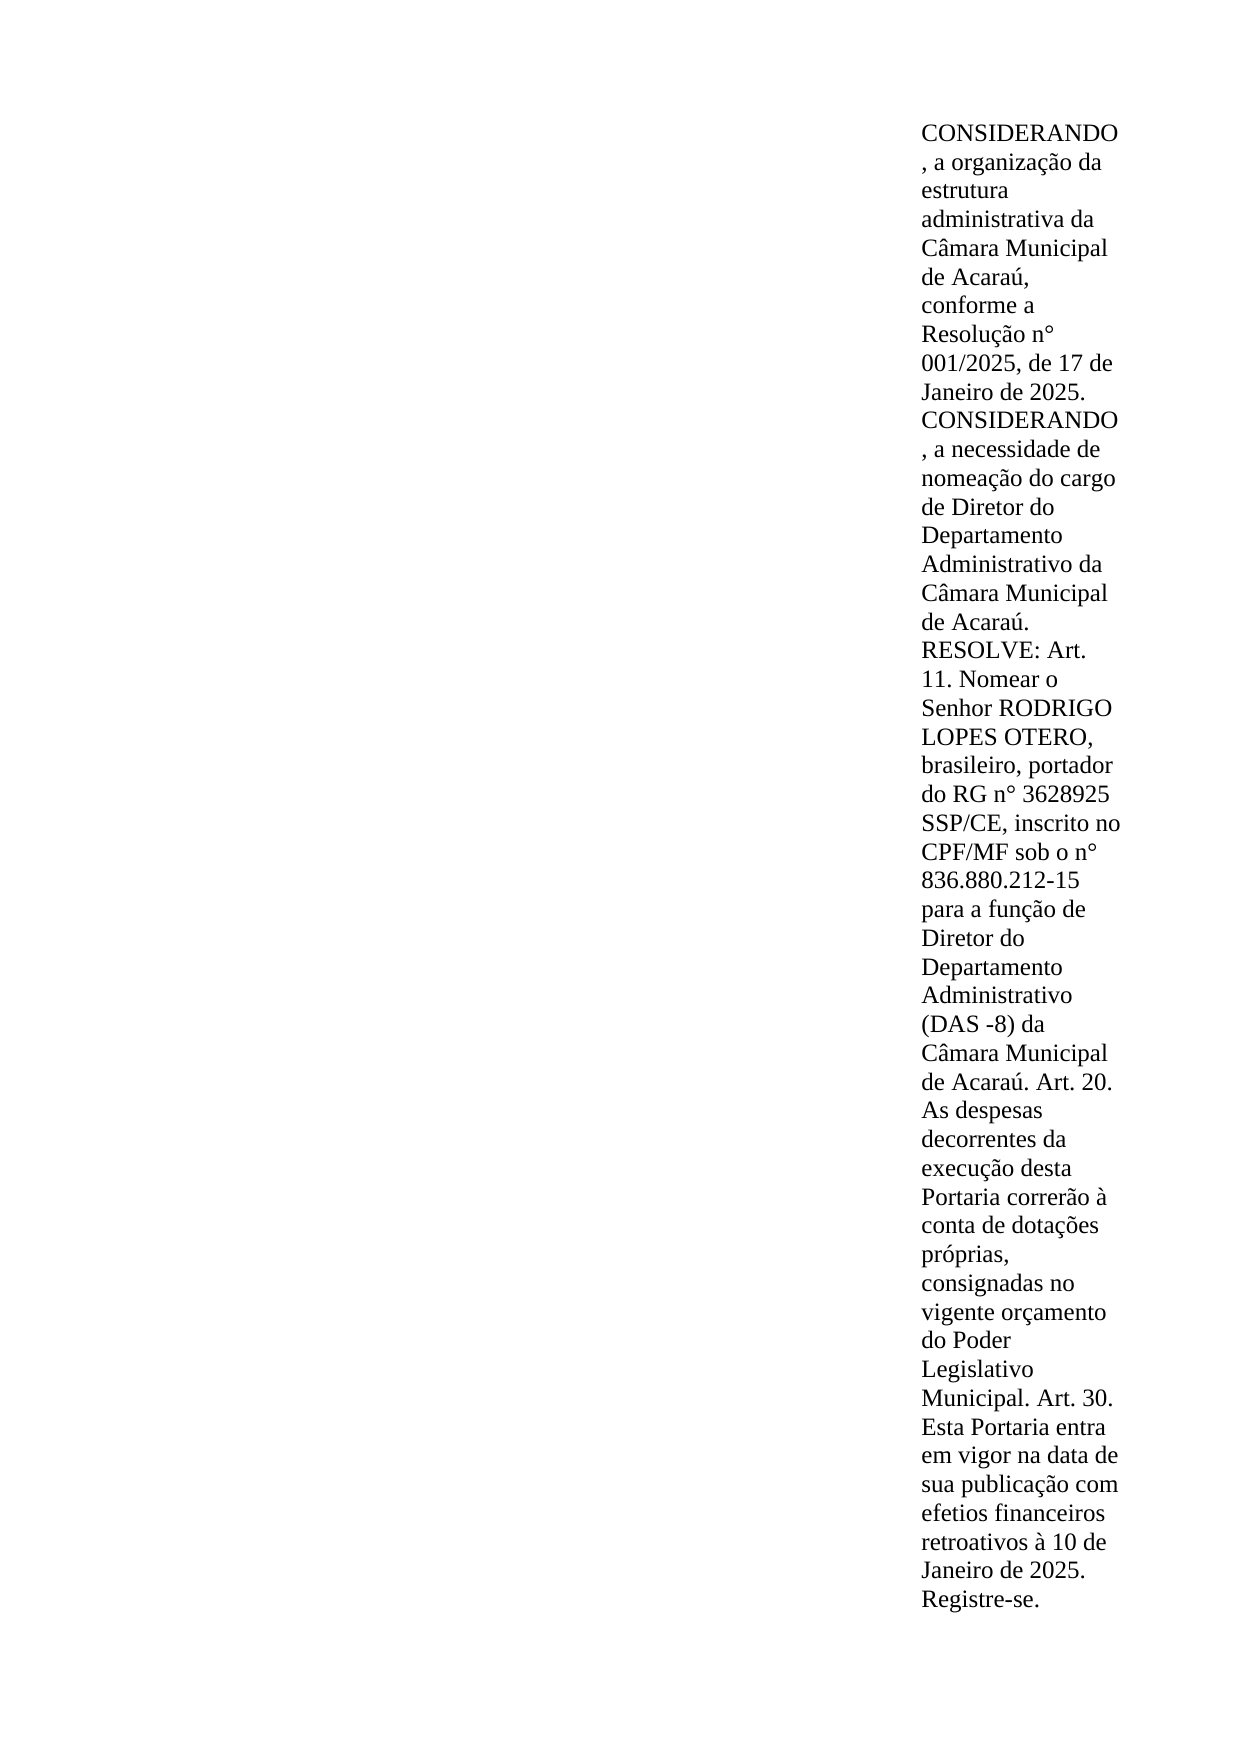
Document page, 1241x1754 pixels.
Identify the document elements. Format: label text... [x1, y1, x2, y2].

table_cell CONSIDERANDO, a organização da estrutura administrativa da Câmara Municipal de Acaraú, conforme a Resolução n° 001/2025, de 17 de Janeiro de 2025. CONSIDERANDO, a necessidade de nomeação do cargo de Diretor do Departamento Administrativo da Câmara Municipal de Acaraú. RESOLVE: Art. 11. Nomear o Senhor RODRIGO LOPES OTERO, brasileiro, portador do RG n° 3628925 SSP/CE, inscrito no CPF/MF sob o n° 836.880.212-15 para a função de Diretor do Departamento Administrativo (DAS -8) da Câmara Municipal de Acaraú. Art. 20. As despesas decorrentes da execução desta Portaria correrão à conta de dotações próprias, consignadas no vigente orçamento do Poder Legislativo Municipal. Art. 30. Esta Portaria entra em vigor na data de sua publicação com efetios financeiros retroativos à 10 de Janeiro de 2025. Registre-se. [921, 118, 1122, 1613]
table_cell [319, 118, 519, 1613]
table_cell [118, 118, 319, 1613]
table_cell [520, 118, 720, 1613]
table_cell [720, 118, 921, 1613]
